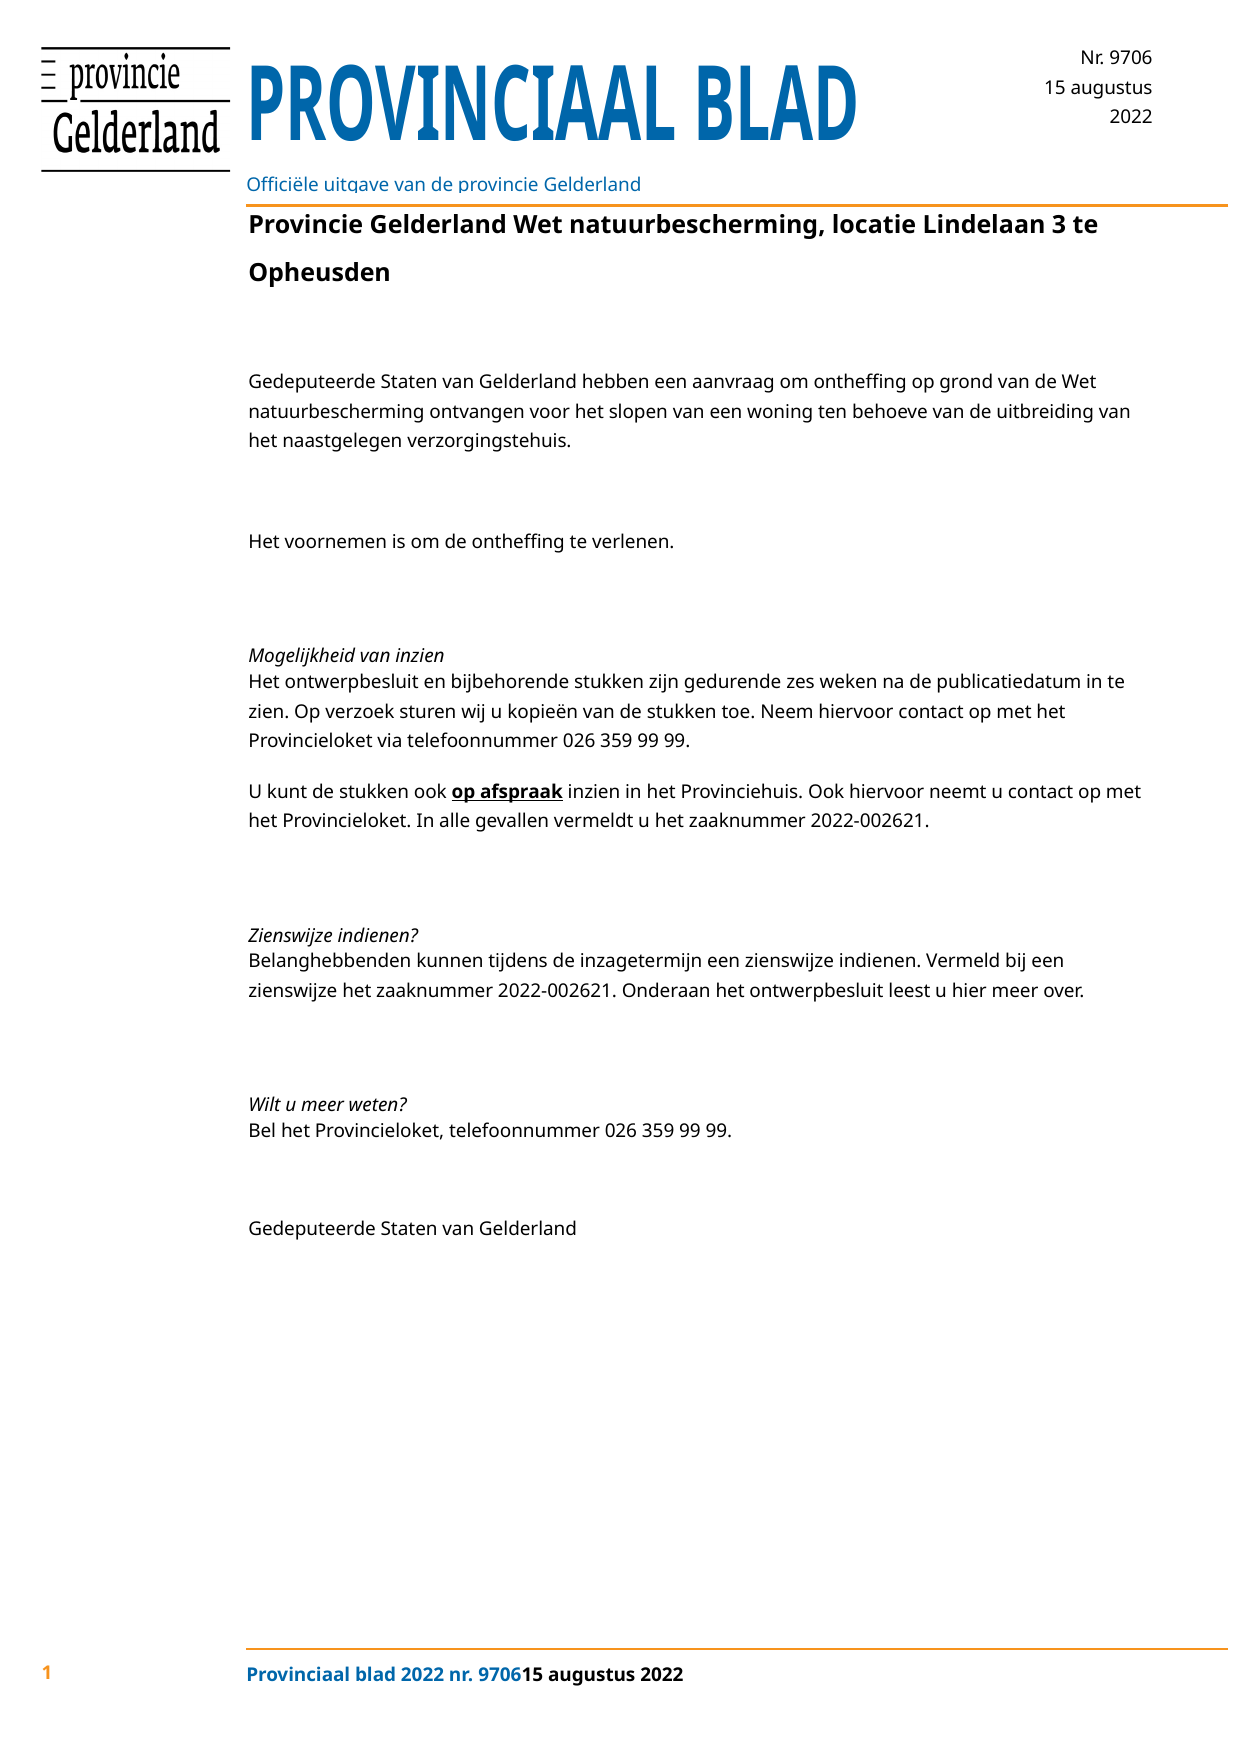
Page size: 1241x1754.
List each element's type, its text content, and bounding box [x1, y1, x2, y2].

text Provincie Gelderland Wet natuurbescherming, locatie Lindelaan 3 te Opheusden [248, 207, 1152, 288]
text Wilt u meer weten? [248, 1092, 1152, 1117]
text Bel het Provincieloket, telefoonnummer 026 359 99 99. [248, 1117, 1152, 1143]
text Zienswijze indienen? [248, 922, 1152, 948]
text Mogelijkheid van inzien [248, 643, 1152, 668]
text Gedeputeerde Staten van Gelderland hebben een aanvraag om ontheffing op grond van de Wet natuurbescherming ontvangen voor het slopen van een woning ten behoeve van de uitbreiding van het naastgelegen verzorgingstehuis. [248, 368, 1152, 453]
text Belanghebbenden kunnen tijdens de inzagetermijn een zienswijze indienen. Vermeld bij een zienswijze het zaaknummer 2022-002621. Onderaan het ontwerpbesluit leest u hier meer over. [248, 948, 1152, 1003]
text U kunt de stukken ook op afspraak inzien in het Provinciehuis. Ook hiervoor neemt u contact op met het Provincieloket. In alle gevallen vermeldt u het zaaknummer 2022-002621. [248, 778, 1152, 833]
picture [41, 47, 231, 172]
text Het ontwerpbesluit en bijbehorende stukken zijn gedurende zes weken na de publicatiedatum in te zien. Op verzoek sturen wij u kopieën van de stukken toe. Neem hiervoor contact op met het Provincieloket via telefoonnummer 026 359 99 99. [248, 668, 1152, 753]
text Het voornemen is om de ontheffing te verlenen. [248, 528, 1152, 554]
text Gedeputeerde Staten van Gelderland [248, 1216, 1152, 1241]
